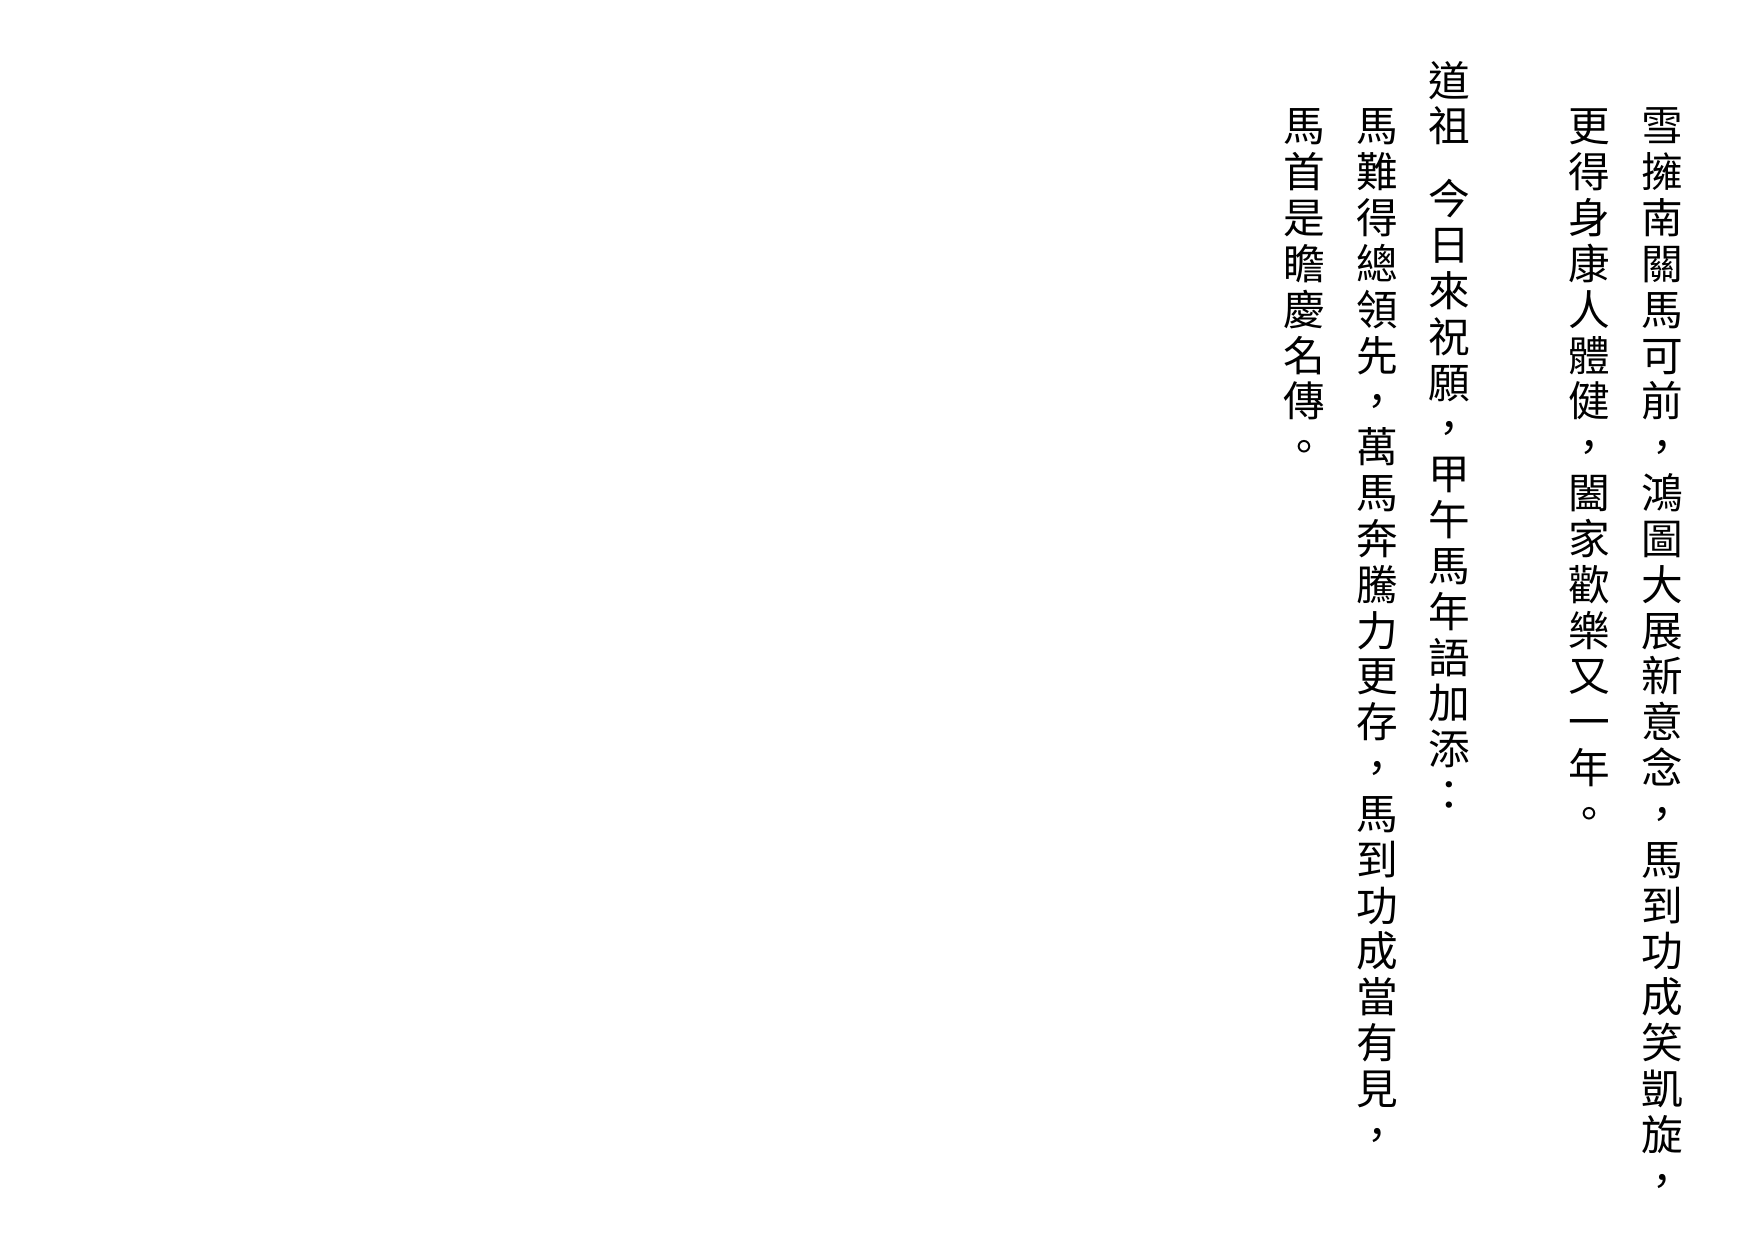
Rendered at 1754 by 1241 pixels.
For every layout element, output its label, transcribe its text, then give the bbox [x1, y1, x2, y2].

text 雪擁南關馬可前，鴻圖大展新意念，馬到功成笑凱旋， [1632, 105, 1692, 1211]
text 更得身康人體健，闔家歡樂又一年。 [1559, 105, 1620, 1211]
text 馬難得總領先，萬馬奔騰力更存，馬到功成當有見， [1347, 105, 1407, 1211]
text 道祖 今日來祝願，甲午馬年語加添： [1419, 59, 1479, 1211]
text 馬首是瞻慶名傳。 [1274, 105, 1335, 1211]
